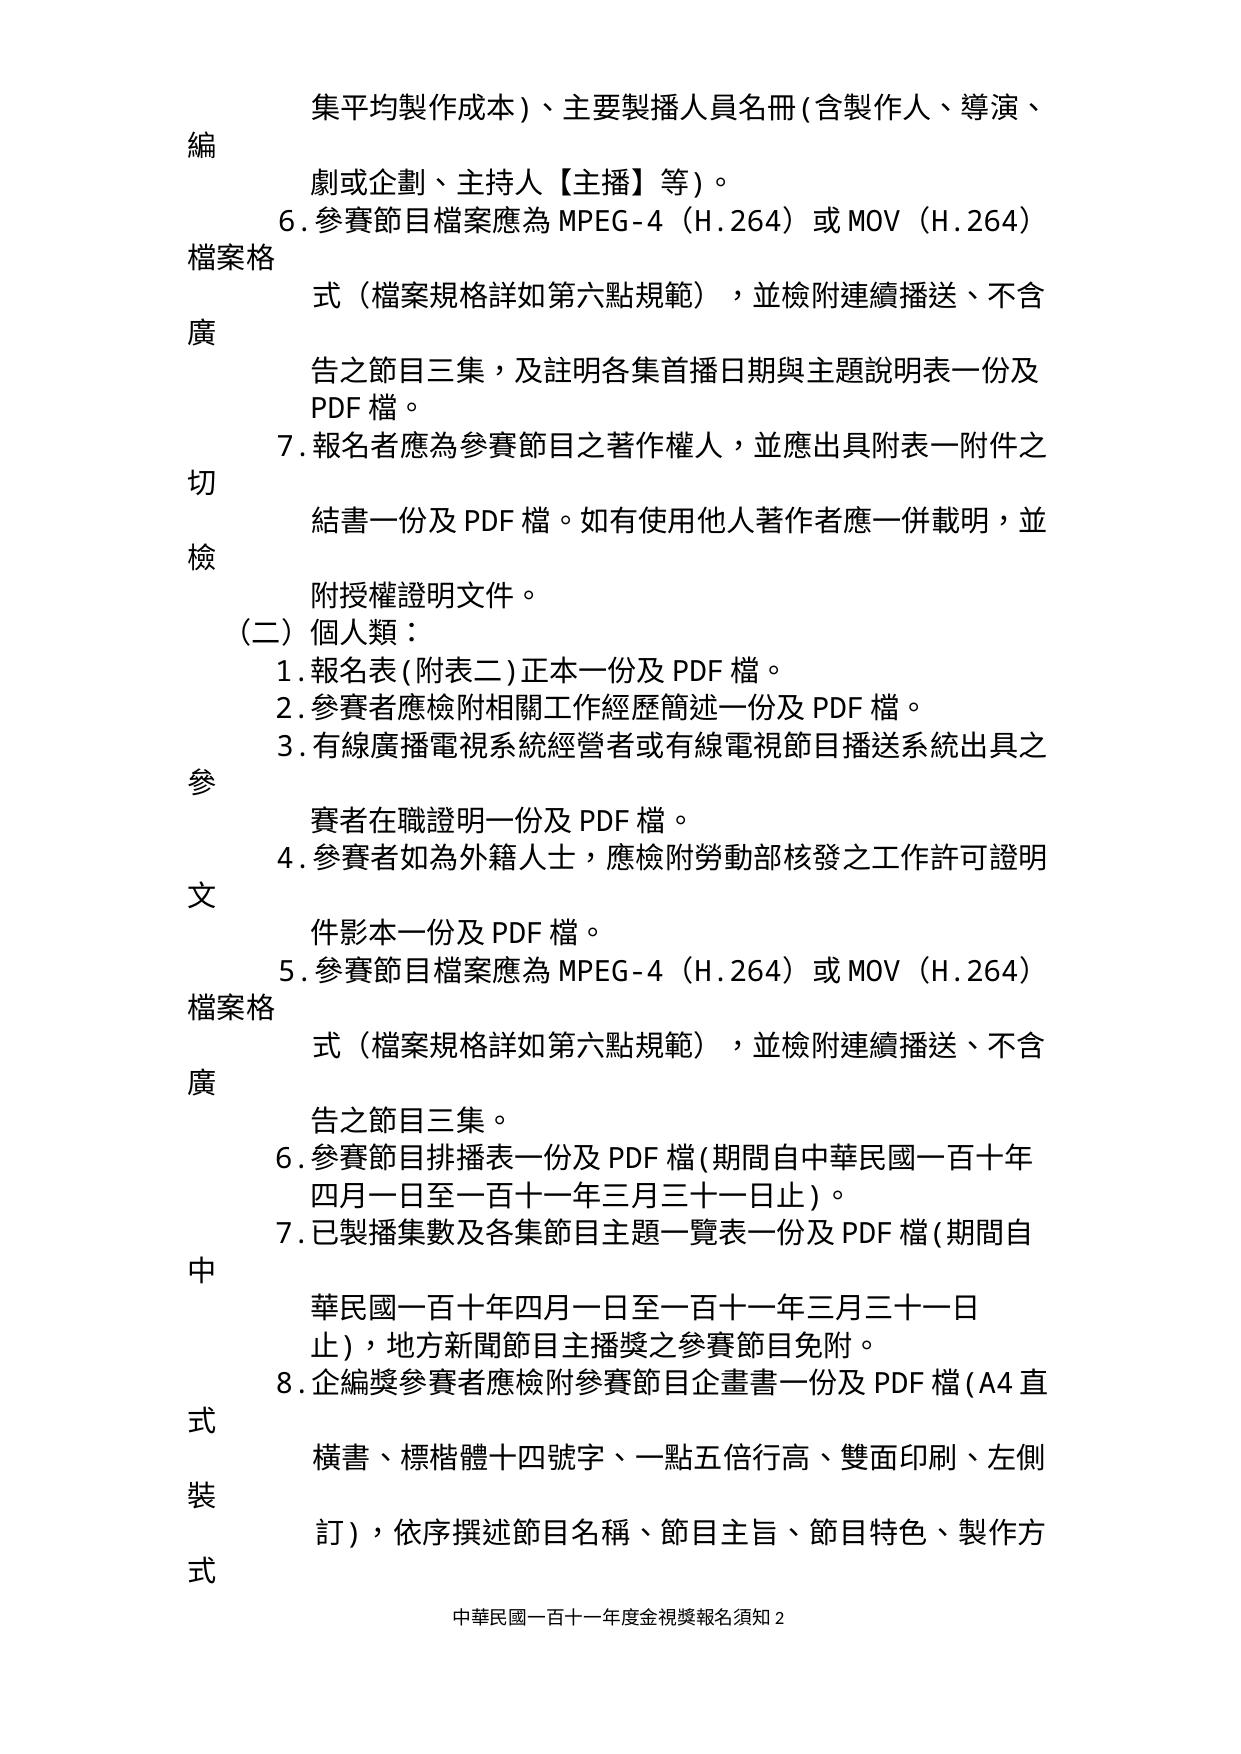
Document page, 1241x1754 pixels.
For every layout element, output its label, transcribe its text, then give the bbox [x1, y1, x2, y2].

text 3.有線廣播電視系統經營者或有線電視節目播送系統出具之參 [187, 726, 1048, 801]
text 7.報名者應為參賽節目之著作權人，並應出具附表一附件之切 [187, 426, 1048, 501]
text 賽者在職證明一份及PDF檔。 [187, 801, 1048, 839]
text 橫書、標楷體十四號字、一點五倍行高、雙面印刷、左側裝 [187, 1439, 1048, 1514]
text 6.參賽節目檔案應為MPEG-4（H.264）或MOV（H.264）檔案格 [187, 201, 1048, 276]
text 5.參賽節目檔案應為MPEG-4（H.264）或MOV（H.264）檔案格 [187, 951, 1048, 1026]
text 式（檔案規格詳如第六點規範），並檢附連續播送、不含廣 [187, 1026, 1048, 1101]
text 告之節目三集，及註明各集首播日期與主題說明表一份及 [187, 351, 1048, 389]
text 8.企編獎參賽者應檢附參賽節目企畫書一份及PDF檔(A4直式 [187, 1364, 1048, 1439]
text 2.參賽者應檢附相關工作經歷簡述一份及PDF檔。 [187, 689, 1048, 726]
text 件影本一份及PDF檔。 [187, 914, 1048, 951]
text 附授權證明文件。 [187, 576, 1048, 614]
text 四月一日至一百十一年三月三十一日止)。 [187, 1176, 1048, 1214]
text PDF檔。 [187, 389, 1048, 426]
text （二）個人類： [187, 614, 1048, 651]
text 式（檔案規格詳如第六點規範），並檢附連續播送、不含廣 [187, 276, 1048, 351]
text 告之節目三集。 [187, 1101, 1048, 1139]
text 華民國一百十年四月一日至一百十一年三月三十一日 [187, 1289, 1048, 1326]
text 結書一份及PDF檔。如有使用他人著作者應一併載明，並檢 [187, 501, 1048, 576]
text 訂)，依序撰述節目名稱、節目主旨、節目特色、製作方式 [187, 1514, 1048, 1589]
text 集平均製作成本)、主要製播人員名冊(含製作人、導演、編 [187, 89, 1048, 164]
text 止)，地方新聞節目主播獎之參賽節目免附。 [187, 1326, 1048, 1364]
text 7.已製播集數及各集節目主題一覽表一份及PDF檔(期間自中 [187, 1214, 1048, 1289]
text 劇或企劃、主持人【主播】等)。 [187, 164, 1048, 201]
text 1.報名表(附表二)正本一份及PDF檔。 [187, 651, 1048, 689]
text 6.參賽節目排播表一份及PDF檔(期間自中華民國一百十年 [187, 1139, 1048, 1176]
text 4.參賽者如為外籍人士，應檢附勞動部核發之工作許可證明文 [187, 839, 1048, 914]
